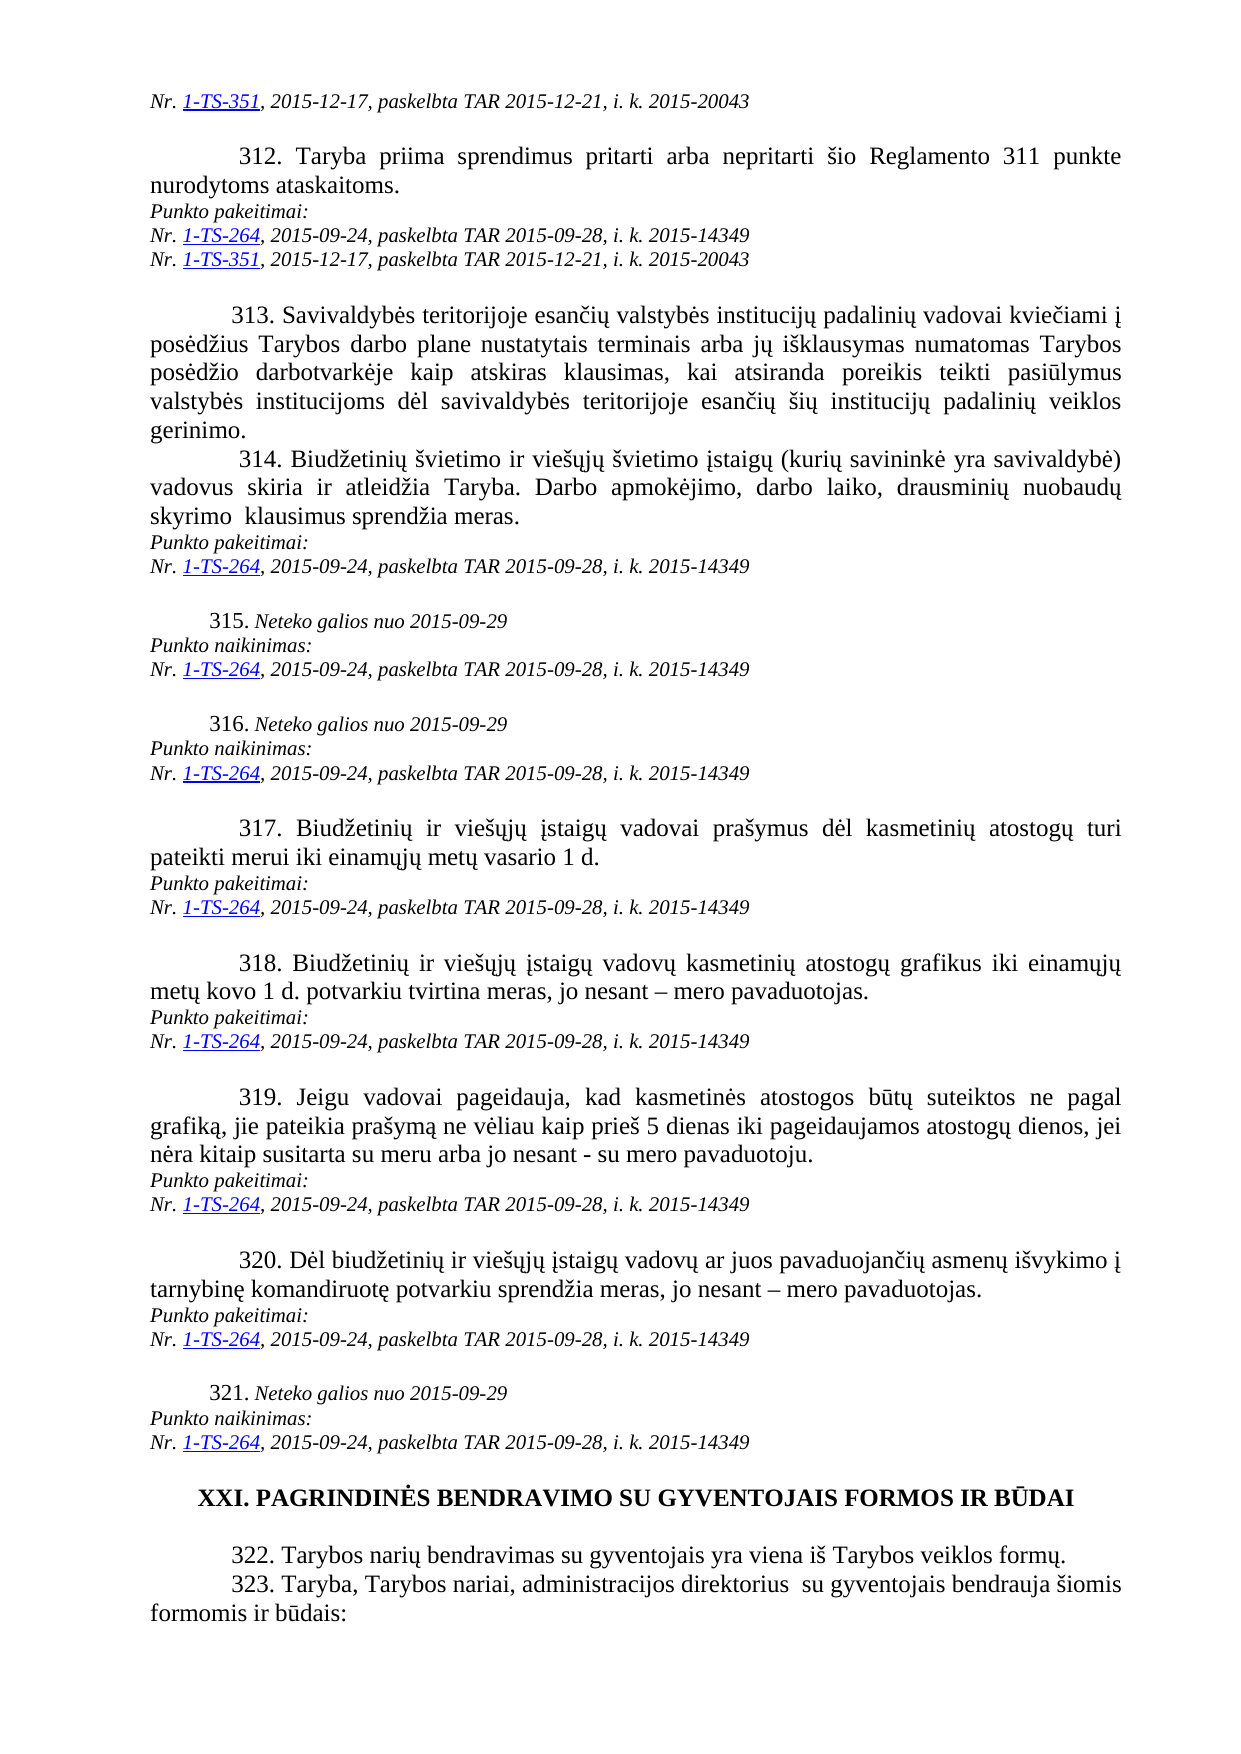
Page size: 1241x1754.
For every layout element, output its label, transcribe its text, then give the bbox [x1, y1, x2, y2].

text 319. Jeigu vadovai pageidauja, kad kasmetinės atostogos būtų suteiktos ne pagal grafiką, jie pateikia prašymą ne vėliau kaip prieš 5 dienas iki pageidaujamos atostogų dienos, jei nėra kitaip susitarta su meru arba jo nesant - su mero pavaduotoju. [150, 1082, 1122, 1168]
text 320. Dėl biudžetinių ir viešųjų įstaigų vadovų ar juos pavaduojančių asmenų išvykimo į tarnybinę komandiruotę potvarkiu sprendžia meras, jo nesant – mero pavaduotojas. [150, 1245, 1122, 1303]
text 314. Biudžetinių švietimo ir viešųjų švietimo įstaigų (kurių savininkė yra savivaldybė) vadovus skiria ir atleidžia Taryba. Darbo apmokėjimo, darbo laiko, drausminių nuobaudų skyrimo klausimus sprendžia meras. [150, 444, 1122, 530]
text Punkto pakeitimai: [150, 1005, 1122, 1029]
text Punkto pakeitimai: [150, 1168, 1122, 1192]
text Punkto naikinimas: [150, 633, 1122, 657]
text 315. Neteko galios nuo 2015-09-29 [150, 607, 1122, 633]
text Nr. 1-TS-264, 2015-09-24, paskelbta TAR 2015-09-28, i. k. 2015-14349 [150, 895, 1122, 919]
text XXI. PAGRINDINĖS BENDRAVIMO SU GYVENTOJAIS FORMOS IR BŪDAI [150, 1483, 1122, 1511]
text Nr. 1-TS-264, 2015-09-24, paskelbta TAR 2015-09-28, i. k. 2015-14349 [150, 1327, 1122, 1351]
text Punkto pakeitimai: [150, 530, 1122, 554]
text 318. Biudžetinių ir viešųjų įstaigų vadovų kasmetinių atostogų grafikus iki einamųjų metų kovo 1 d. potvarkiu tvirtina meras, jo nesant – mero pavaduotojas. [150, 948, 1122, 1005]
text Punkto pakeitimai: [150, 1303, 1122, 1327]
text Nr. 1-TS-264, 2015-09-24, paskelbta TAR 2015-09-28, i. k. 2015-14349 [150, 1430, 1122, 1454]
text Nr. 1-TS-351, 2015-12-17, paskelbta TAR 2015-12-21, i. k. 2015-20043 [150, 247, 1122, 271]
text Nr. 1-TS-264, 2015-09-24, paskelbta TAR 2015-09-28, i. k. 2015-14349 [150, 657, 1122, 681]
text 317. Biudžetinių ir viešųjų įstaigų vadovai prašymus dėl kasmetinių atostogų turi pateikti merui iki einamųjų metų vasario 1 d. [150, 813, 1122, 871]
text Nr. 1-TS-264, 2015-09-24, paskelbta TAR 2015-09-28, i. k. 2015-14349 [150, 1029, 1122, 1053]
text Punkto naikinimas: [150, 736, 1122, 760]
text Nr. 1-TS-264, 2015-09-24, paskelbta TAR 2015-09-28, i. k. 2015-14349 [150, 1192, 1122, 1216]
text Nr. 1-TS-264, 2015-09-24, paskelbta TAR 2015-09-28, i. k. 2015-14349 [150, 760, 1122, 784]
text Punkto pakeitimai: [150, 871, 1122, 895]
text Nr. 1-TS-264, 2015-09-24, paskelbta TAR 2015-09-28, i. k. 2015-14349 [150, 554, 1122, 578]
text Punkto naikinimas: [150, 1406, 1122, 1430]
text Nr. 1-TS-264, 2015-09-24, paskelbta TAR 2015-09-28, i. k. 2015-14349 [150, 223, 1122, 247]
text Nr. 1-TS-351, 2015-12-17, paskelbta TAR 2015-12-21, i. k. 2015-20043 [150, 89, 1122, 113]
text 312. Taryba priima sprendimus pritarti arba nepritarti šio Reglamento 311 punkte nurodytoms ataskaitoms. [150, 141, 1122, 199]
text 322. Tarybos narių bendravimas su gyventojais yra viena iš Tarybos veiklos formų. [150, 1540, 1122, 1569]
text 313. Savivaldybės teritorijoje esančių valstybės institucijų padalinių vadovai kviečiami į posėdžius Tarybos darbo plane nustatytais terminais arba jų išklausymas numatomas Tarybos posėdžio darbotvarkėje kaip atskiras klausimas, kai atsiranda poreikis teikti pasiūlymus valstybės institucijoms dėl savivaldybės teritorijoje esančių šių institucijų padalinių veiklos gerinimo. [150, 300, 1122, 444]
text 316. Neteko galios nuo 2015-09-29 [150, 710, 1122, 736]
text Punkto pakeitimai: [150, 199, 1122, 223]
text 323. Taryba, Tarybos nariai, administracijos direktorius su gyventojais bendrauja šiomis formomis ir būdais: [150, 1569, 1122, 1626]
text 321. Neteko galios nuo 2015-09-29 [150, 1379, 1122, 1406]
